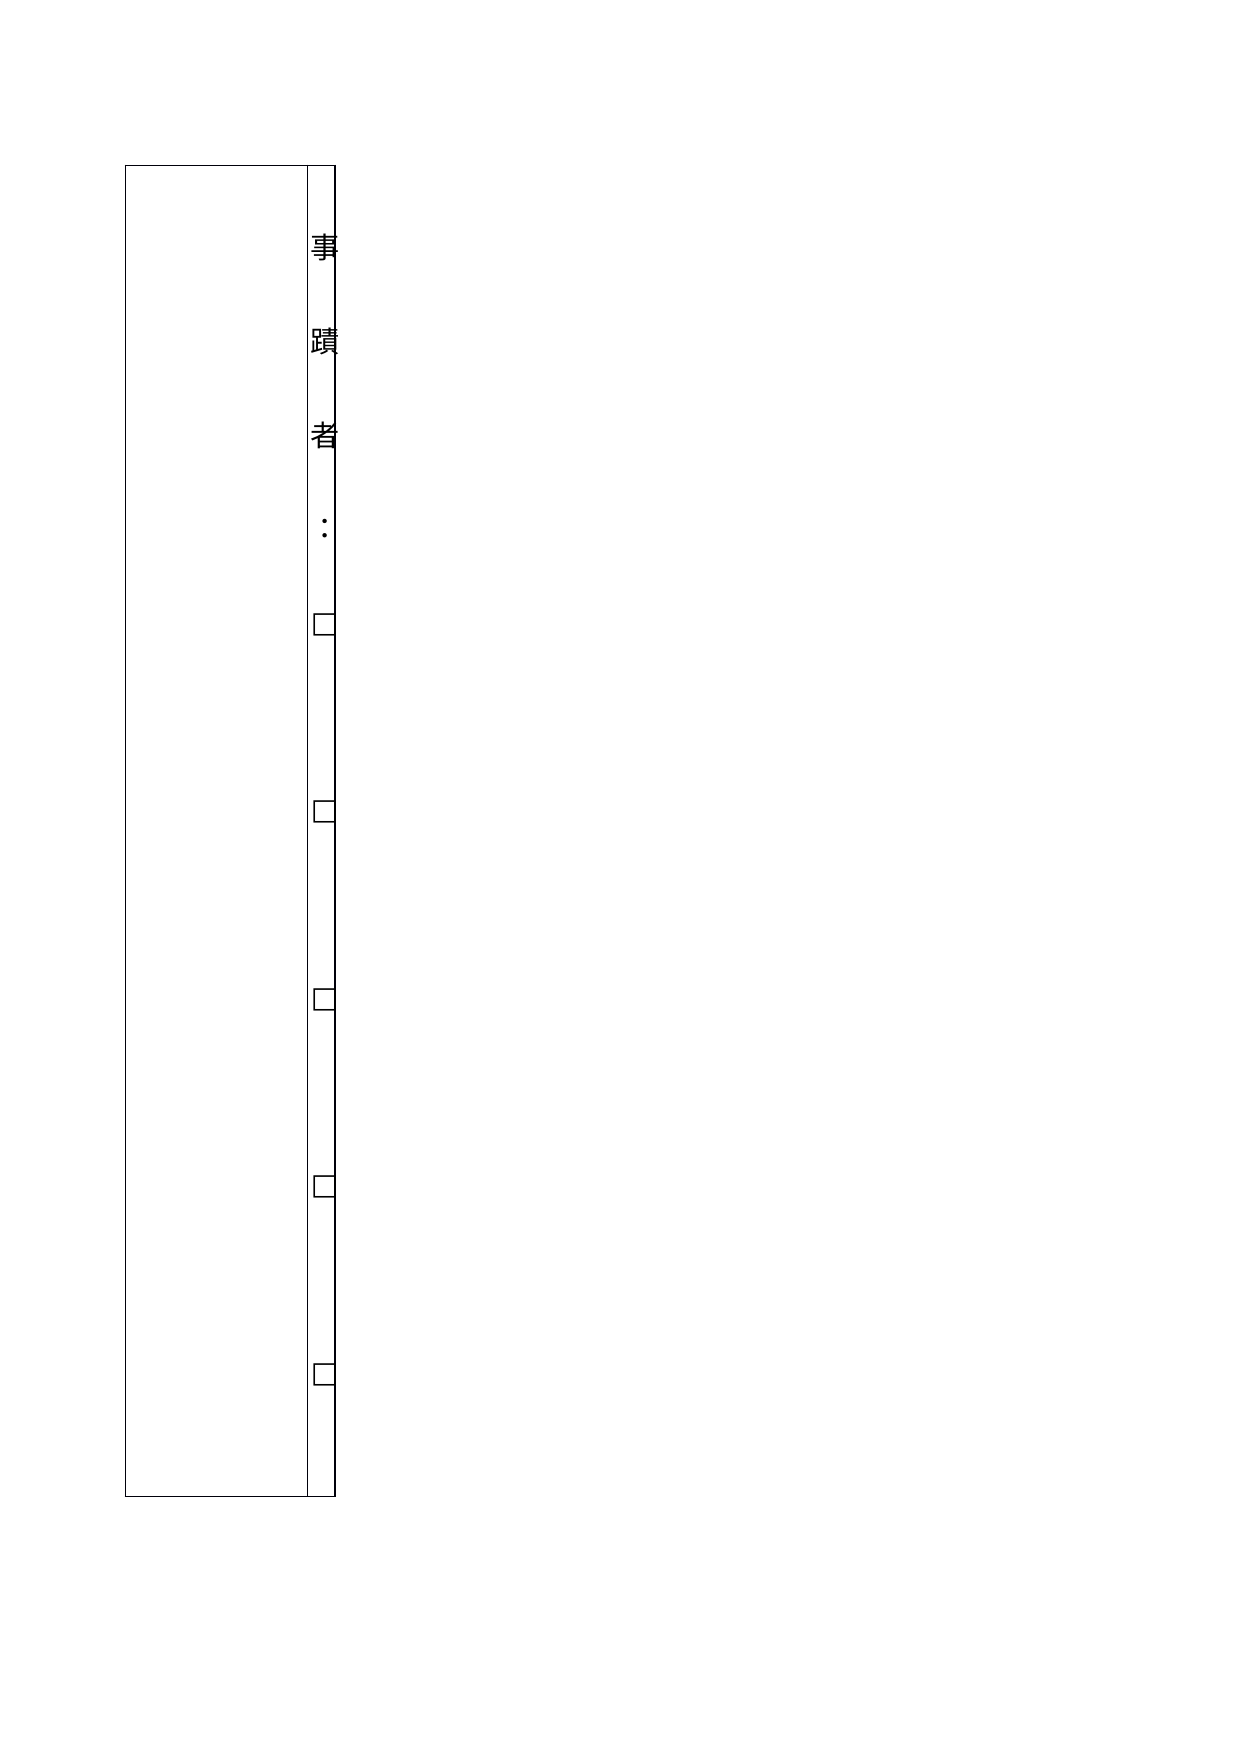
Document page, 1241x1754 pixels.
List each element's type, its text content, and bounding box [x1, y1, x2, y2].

table_cell [126, 166, 307, 1496]
table_cell 現任鄰長連續服務滿三年，熱心為民服務、品德優良且足堪楷模，並有協助里長辦理下列事項二目以上之具體事蹟者： □市政宣導及民情反映。 □區政、戶政工作推動。 □通知及督促里民參加里民大會或基層建設座談會。 □里內環境清潔維護。 □里內緊急事件之反映及救助。 □推動敦親睦鄰及守望相助工作。 □社會福利及急難救助。 □高風險家庭通報、災害調查及疏散撤離通報及宣導。 □區公所及里辦公處交付之其他為民服務事項，堪為里鄰楷模。 請詳述其他為民服務事項： 里長簽章： [308, 166, 334, 1496]
